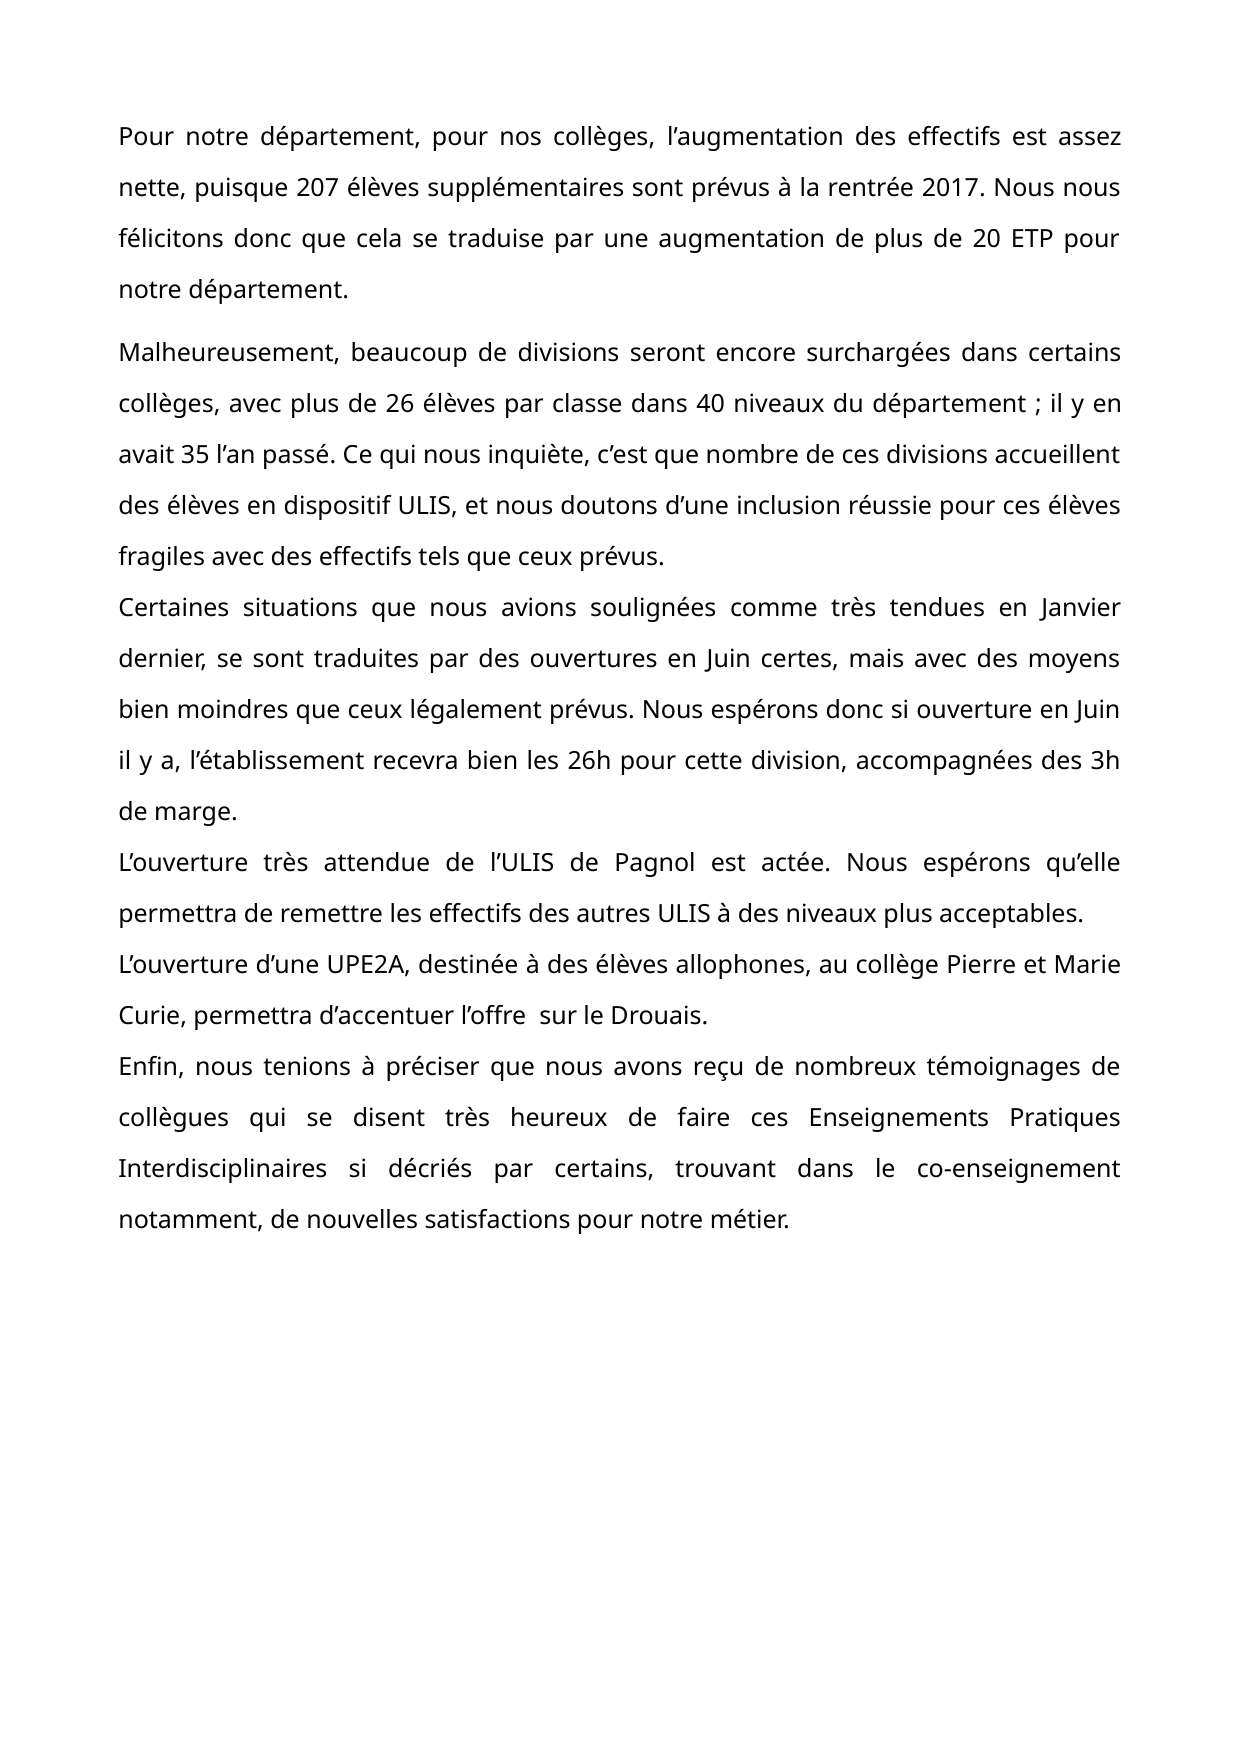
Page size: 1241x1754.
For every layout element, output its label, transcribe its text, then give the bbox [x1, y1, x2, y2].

text L’ouverture d’une UPE2A, destinée à des élèves allophones, au collège Pierre et Marie Curie, permettra d’accentuer l’offre sur le Drouais. [118, 947, 1122, 1032]
text Pour notre département, pour nos collèges, l’augmentation des effectifs est assez nette, puisque 207 élèves supplémentaires sont prévus à la rentrée 2017. Nous nous félicitons donc que cela se traduise par une augmentation de plus de 20 ETP pour notre département. [118, 118, 1122, 305]
text Certaines situations que nous avions soulignées comme très tendues en Janvier dernier, se sont traduites par des ouvertures en Juin certes, mais avec des moyens bien moindres que ceux légalement prévus. Nous espérons donc si ouverture en Juin il y a, l’établissement recevra bien les 26h pour cette division, accompagnées des 3h de marge. [118, 589, 1122, 828]
text Enfin, nous tenions à préciser que nous avons reçu de nombreux témoignages de collègues qui se disent très heureux de faire ces Enseignements Pratiques Interdisciplinaires si décriés par certains, trouvant dans le co-enseignement notamment, de nouvelles satisfactions pour notre métier. [118, 1049, 1122, 1236]
text Malheureusement, beaucoup de divisions seront encore surchargées dans certains collèges, avec plus de 26 élèves par classe dans 40 niveaux du département ; il y en avait 35 l’an passé. Ce qui nous inquiète, c’est que nombre de ces divisions accueillent des élèves en dispositif ULIS, et nous doutons d’une inclusion réussie pour ces élèves fragiles avec des effectifs tels que ceux prévus. [118, 334, 1122, 572]
text L’ouverture très attendue de l’ULIS de Pagnol est actée. Nous espérons qu’elle permettra de remettre les effectifs des autres ULIS à des niveaux plus acceptables. [118, 844, 1122, 930]
